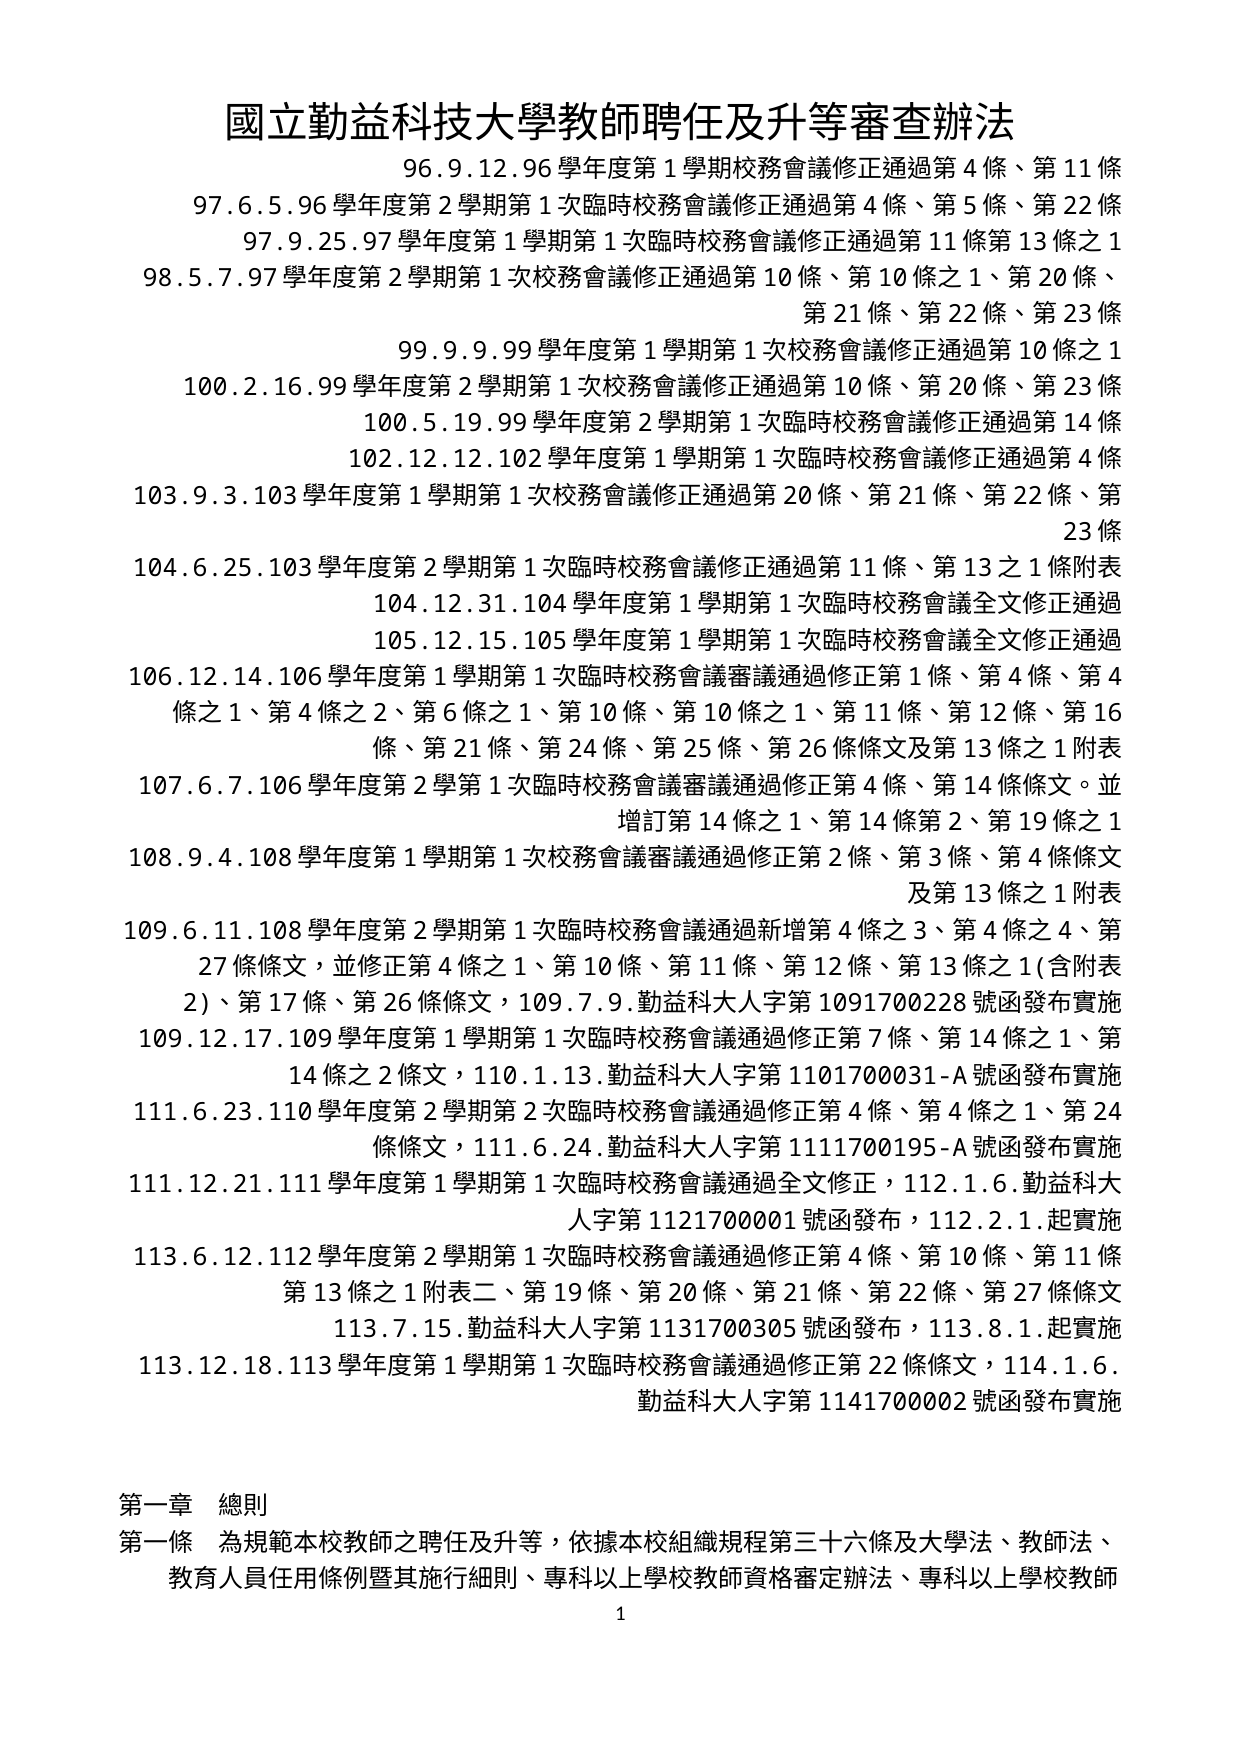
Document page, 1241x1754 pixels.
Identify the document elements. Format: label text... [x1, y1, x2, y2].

text 104.6.25.103學年度第2學期第1次臨時校務會議修正通過第11條、第13之1條附表 [118, 548, 1122, 584]
text 96.9.12.96學年度第1學期校務會議修正通過第4條、第11條 [118, 149, 1122, 185]
text 106.12.14.106學年度第1學期第1次臨時校務會議審議通過修正第1條、第4條、第4條之1、第4條之2、第6條之1、第10條、第10條之1、第11條、第12條、第16條、第21條、第24條、第25條、第26條條文及第13條之1附表 [118, 656, 1122, 765]
text 102.12.12.102學年度第1學期第1次臨時校務會議修正通過第4條 [118, 439, 1122, 475]
text 100.5.19.99學年度第2學期第1次臨時校務會議修正通過第14條 [118, 403, 1122, 439]
text 113.12.18.113學年度第1學期第1次臨時校務會議通過修正第22條條文，114.1.6.勤益科大人字第1141700002號函發布實施 [118, 1345, 1122, 1418]
text 99.9.9.99學年度第1學期第1次校務會議修正通過第10條之1 [118, 330, 1122, 366]
text 108.9.4.108學年度第1學期第1次校務會議審議通過修正第2條、第3條、第4條條文及第13條之1附表 [118, 838, 1122, 910]
text 104.12.31.104學年度第1學期第1次臨時校務會議全文修正通過 [118, 584, 1122, 620]
text 97.6.5.96學年度第2學期第1次臨時校務會議修正通過第4條、第5條、第22條 [118, 185, 1122, 221]
text 111.12.21.111學年度第1學期第1次臨時校務會議通過全文修正，112.1.6.勤益科大人字第1121700001號函發布，112.2.1.起實施 [118, 1164, 1122, 1236]
text 103.9.3.103學年度第1學期第1次校務會議修正通過第20條、第21條、第22條、第23條 [118, 475, 1122, 548]
text 109.6.11.108學年度第2學期第1次臨時校務會議通過新增第4條之3、第4條之4、第27條條文，並修正第4條之1、第10條、第11條、第12條、第13條之1(含附表2)、第17條、第26條條文，109.7.9.勤益科大人字第1091700228號函發布實施 [118, 910, 1122, 1019]
text 113.6.12.112學年度第2學期第1次臨時校務會議通過修正第4條、第10條、第11條、第13條之1附表二、第19條、第20條、第21條、第22條、第27條條文，113.7.15.勤益科大人字第1131700305號函發布，113.8.1.起實施 [118, 1236, 1122, 1345]
text 105.12.15.105學年度第1學期第1次臨時校務會議全文修正通過 [118, 620, 1122, 656]
text 111.6.23.110學年度第2學期第2次臨時校務會議通過修正第4條、第4條之1、第24條條文，111.6.24.勤益科大人字第1111700195-A號函發布實施 [118, 1091, 1122, 1164]
text 107.6.7.106學年度第2學第1次臨時校務會議審議通過修正第4條、第14條條文。並增訂第14條之1、第14條第2、第19條之1 [118, 765, 1122, 838]
text 第一條 為規範本校教師之聘任及升等，依據本校組織規程第三十六條及大學法、教師法、教育人員任用條例暨其施行細則、專科以上學校教師資格審定辦法、專科以上學校教師 [118, 1522, 1122, 1594]
text 國立勤益科技大學教師聘任及升等審查辦法 [118, 89, 1122, 149]
text 109.12.17.109學年度第1學期第1次臨時校務會議通過修正第7條、第14條之1、第14條之2條文，110.1.13.勤益科大人字第1101700031-A號函發布實施 [118, 1019, 1122, 1091]
text 98.5.7.97學年度第2學期第1次校務會議修正通過第10條、第10條之1、第20條、第21條、第22條、第23條 [118, 258, 1122, 330]
text 97.9.25.97學年度第1學期第1次臨時校務會議修正通過第11條第13條之1 [118, 221, 1122, 258]
text 第一章 總則 [118, 1486, 1122, 1522]
text 100.2.16.99學年度第2學期第1次校務會議修正通過第10條、第20條、第23條 [118, 366, 1122, 403]
